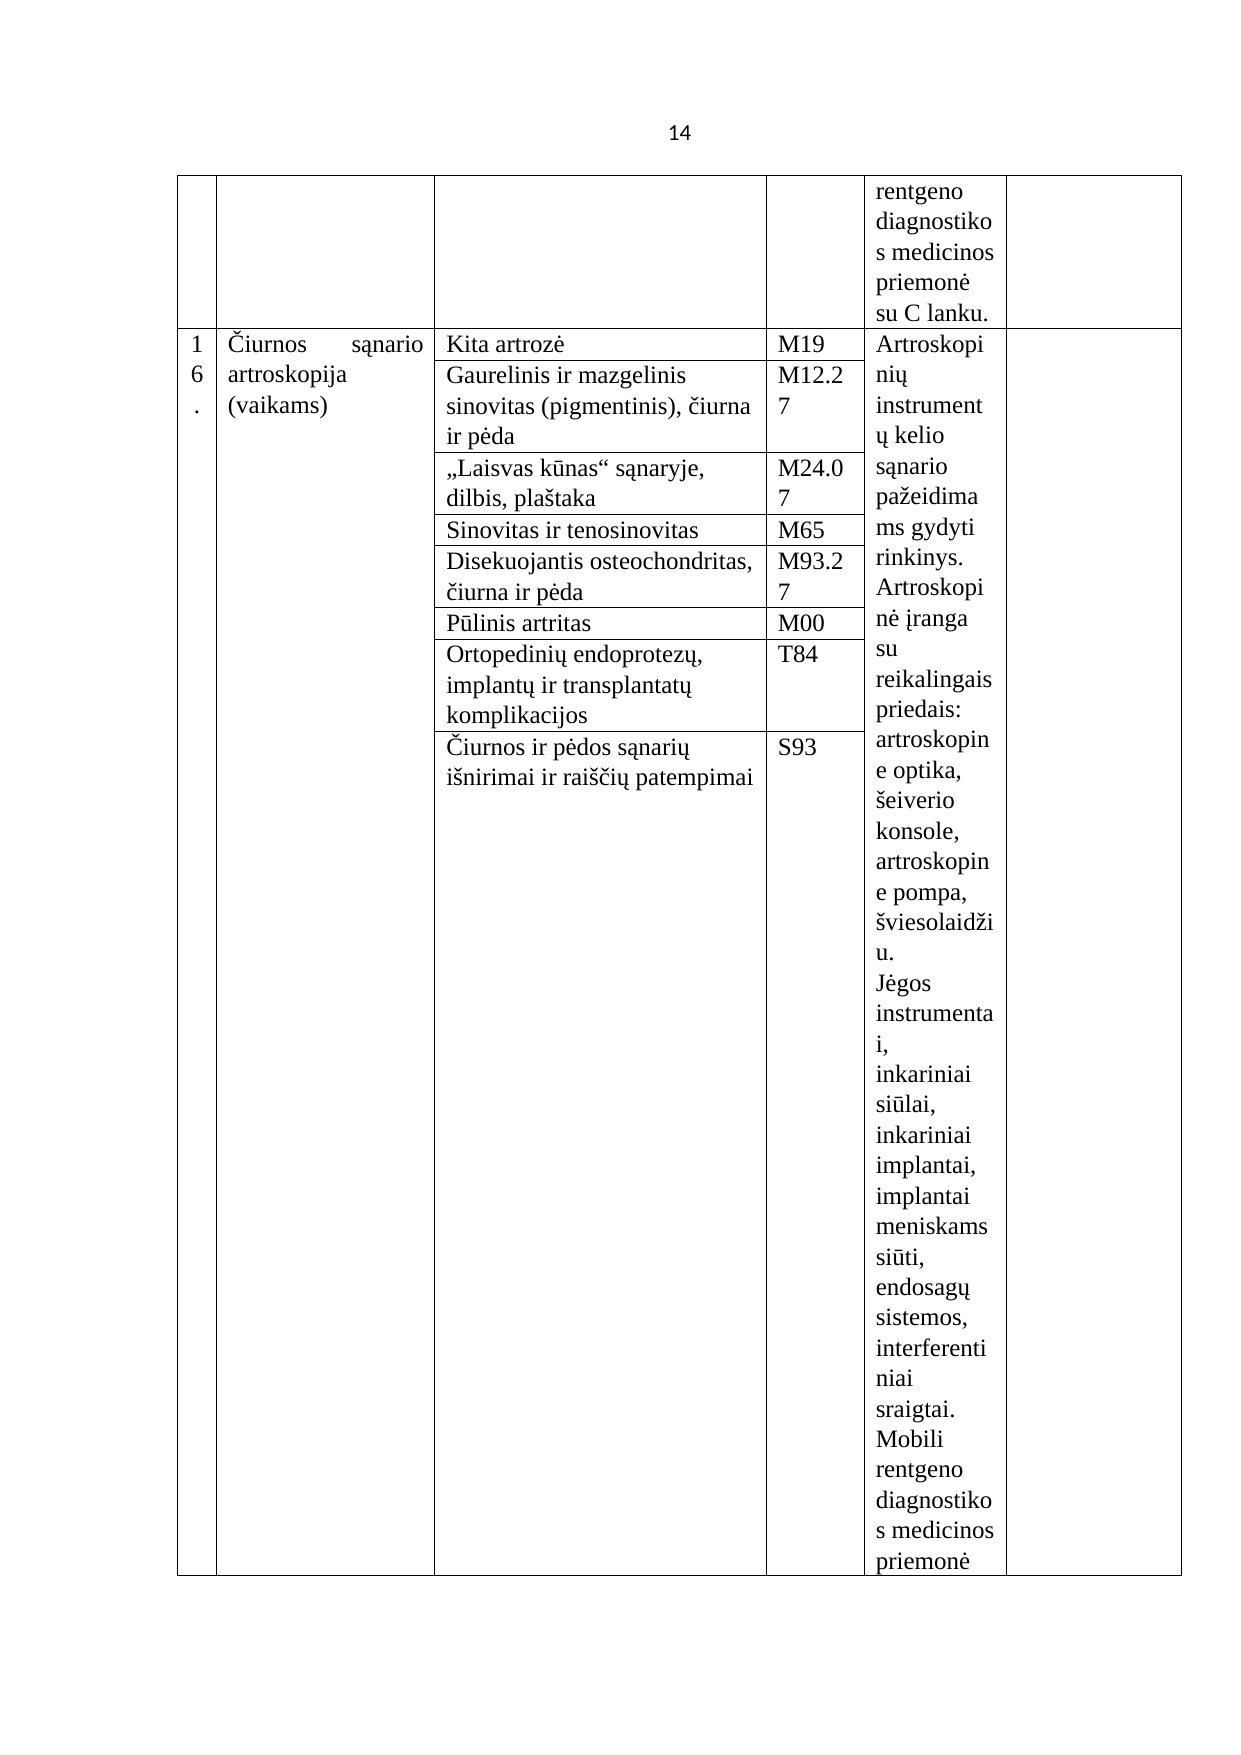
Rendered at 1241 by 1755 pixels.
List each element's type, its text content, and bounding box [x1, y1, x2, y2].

table_cell Pūlinis artritas [435, 608, 766, 638]
table_cell Kita artrozė [435, 329, 766, 359]
table_cell M19 [767, 329, 864, 359]
table_cell [435, 176, 766, 328]
table_cell M65 [767, 515, 864, 545]
table_cell [217, 176, 434, 328]
table_cell Čiurnos sąnario artroskopija (vaikams) [217, 329, 434, 1574]
table_cell Čiurnos ir pėdos sąnarių išnirimai ir raiščių patempimai [435, 732, 766, 1574]
table_cell M12.27 [767, 361, 864, 452]
table_cell Disekuojantis osteochondritas, čiurna ir pėda [435, 546, 766, 607]
table_cell [767, 176, 864, 328]
table_cell M93.27 [767, 546, 864, 607]
table_cell M24.07 [767, 453, 864, 514]
table_cell [178, 176, 216, 328]
table_cell Artroskopinių instrumentų kelio sąnario pažeidimams gydyti rinkinys. Artroskopinė įranga su reikalingais priedais: artroskopine optika, šeiverio konsole, artroskopine pompa, šviesolaidžiu. Jėgos instrumentai, inkariniai siūlai, inkariniai implantai, implantai meniskams siūti, endosagų sistemos, interferentiniai sraigtai. Mobili rentgeno diagnostikos medicinos priemonė [865, 329, 1006, 1574]
table_cell 16. [178, 329, 216, 1574]
table_cell Ortopedinių endoprotezų, implantų ir transplantatų komplikacijos [435, 640, 766, 731]
table_cell M00 [767, 608, 864, 638]
table_cell „Laisvas kūnas“ sąnaryje, dilbis, plaštaka [435, 453, 766, 514]
table_cell T84 [767, 640, 864, 731]
table_cell Gaurelinis ir mazgelinis sinovitas (pigmentinis), čiurna ir pėda [435, 361, 766, 452]
table_cell [1007, 329, 1181, 1574]
table_cell rentgeno diagnostikos medicinos priemonė su C lanku. [865, 176, 1006, 328]
table_cell Sinovitas ir tenosinovitas [435, 515, 766, 545]
table_cell [1007, 176, 1181, 328]
table_cell S93 [767, 732, 864, 1574]
